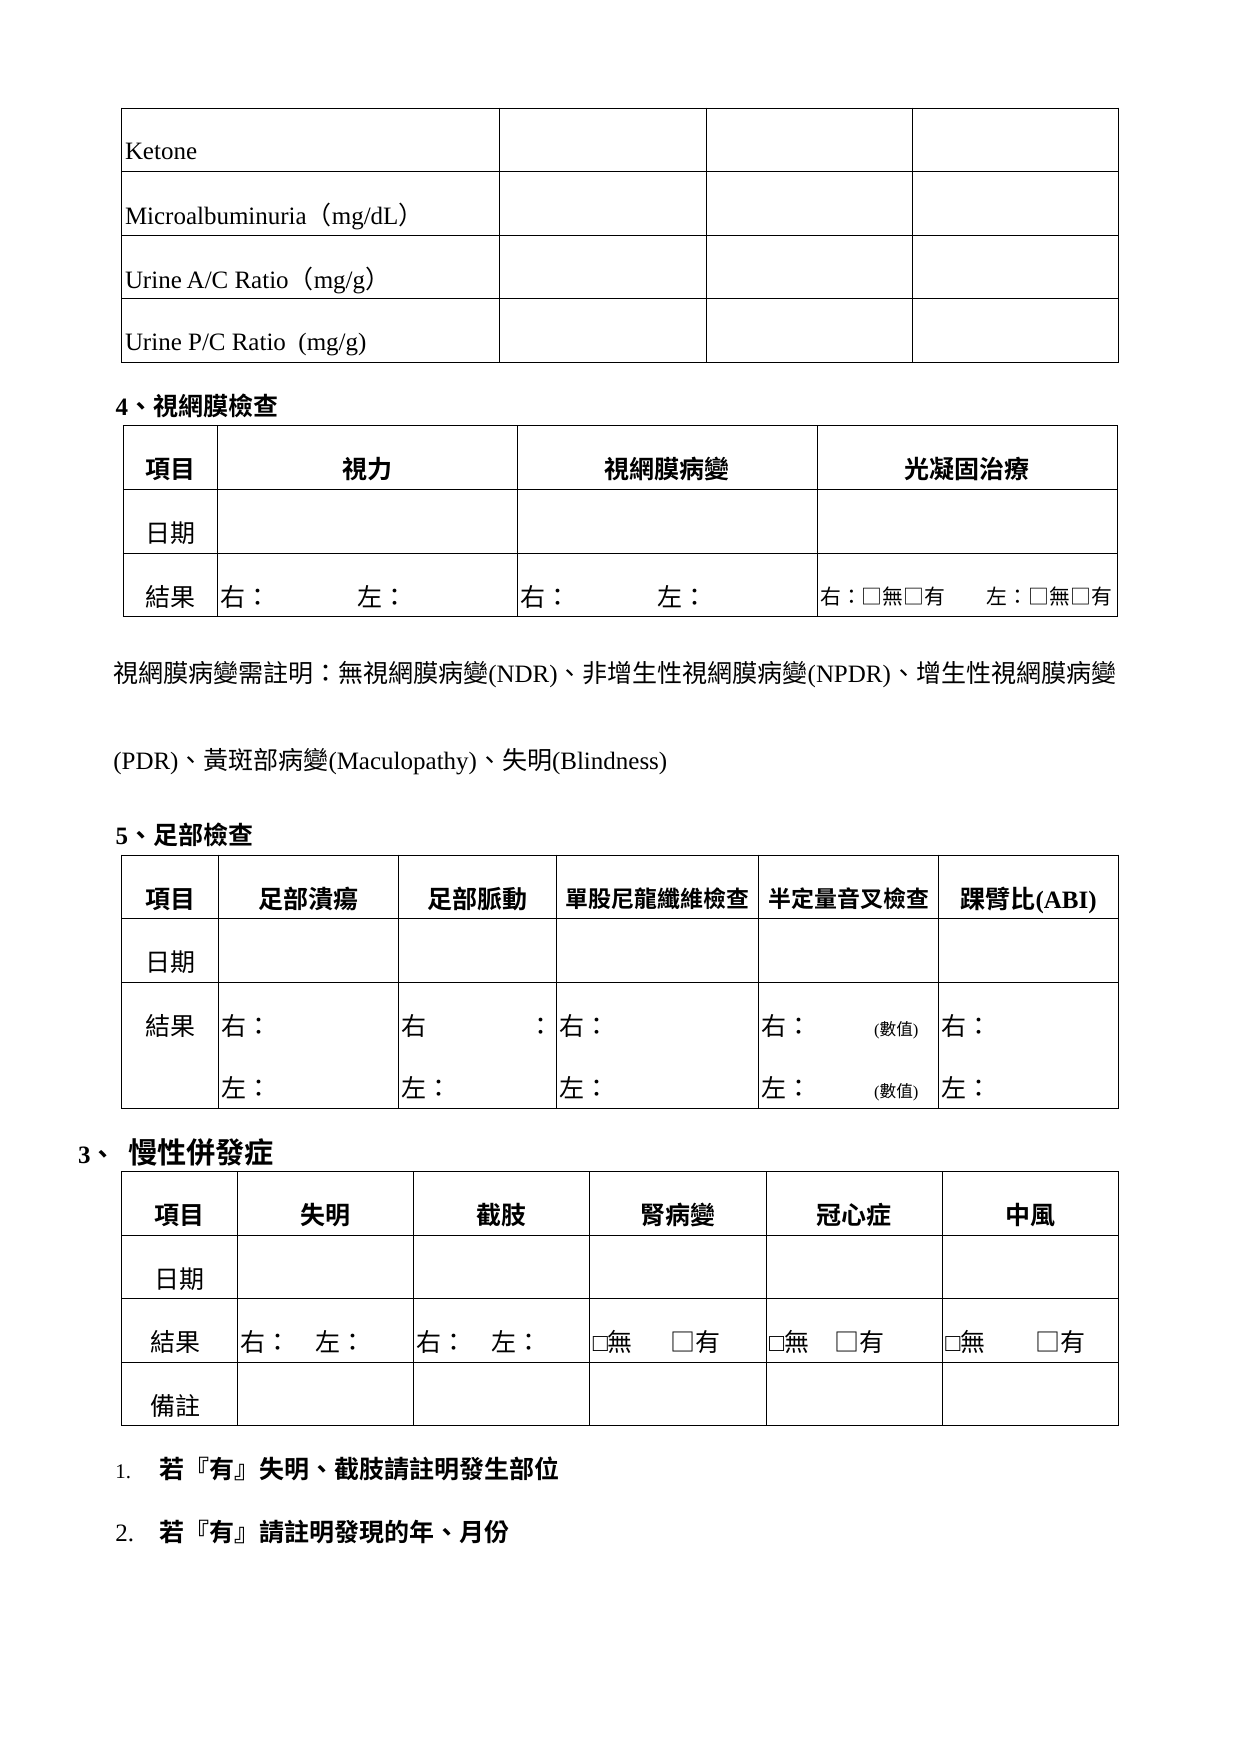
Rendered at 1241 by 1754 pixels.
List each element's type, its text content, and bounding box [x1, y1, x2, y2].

table_cell [238, 1363, 413, 1425]
table_cell [913, 172, 1118, 235]
table_cell [500, 299, 706, 362]
table_cell 右： 左： [238, 1299, 413, 1362]
table_cell 結果 [122, 1299, 237, 1362]
table_cell □無 □有 [943, 1299, 1118, 1362]
table_cell [707, 236, 912, 298]
text 視網膜病變需註明：無視網膜病變(NDR)、非增生性視網膜病變(NPDR)、增生性視網膜病變 [113, 629, 1227, 692]
table_cell Ketone [122, 109, 499, 171]
table_header 截肢 [414, 1172, 589, 1235]
table_header 單股尼龍纖維檢查 [557, 856, 758, 918]
table_cell [767, 1236, 942, 1298]
table_cell [500, 236, 706, 298]
table_cell [414, 1236, 589, 1298]
table_header 視網膜病變 [518, 426, 817, 489]
table_cell [399, 919, 556, 982]
table_cell [707, 299, 912, 362]
table_cell [238, 1236, 413, 1298]
table_header 足部脈動 [399, 856, 556, 918]
table_cell 右： 左： [414, 1299, 589, 1362]
table_cell 右：□無□有 左：□無□有 [818, 554, 1117, 616]
table_header 足部潰瘍 [219, 856, 398, 918]
list 若『有』請註明發現的年、月份 [109, 1489, 1181, 1551]
table_cell [707, 109, 912, 171]
table_cell Urine P/C Ratio (mg/g) [122, 299, 499, 362]
table_cell [913, 236, 1118, 298]
table_header 光凝固治療 [818, 426, 1117, 489]
table_cell [414, 1363, 589, 1425]
table_cell [759, 919, 938, 982]
table_cell [500, 109, 706, 171]
table_cell [557, 919, 758, 982]
table_cell [707, 172, 912, 235]
table_cell 備註 [122, 1363, 237, 1425]
table_cell 結果 [122, 983, 218, 1108]
table_cell 右： (數值) 左： (數值) [759, 983, 938, 1108]
table_header 項目 [122, 856, 218, 918]
table_cell 右： 左： [518, 554, 817, 616]
list 慢性併發症 [78, 1109, 1181, 1171]
table_header 冠心症 [767, 1172, 942, 1235]
table_cell 結果 [124, 554, 217, 616]
table_cell 日期 [124, 490, 217, 552]
table_cell 日期 [122, 919, 218, 982]
table_cell [500, 172, 706, 235]
table_cell 右： 左： [218, 554, 517, 616]
table_header 中風 [943, 1172, 1118, 1235]
table_cell 右： 左： [219, 983, 398, 1108]
table_header 腎病變 [590, 1172, 766, 1235]
table_header 失明 [238, 1172, 413, 1235]
table_cell Urine A/C Ratio（mg/g） [122, 236, 499, 298]
table_cell [913, 109, 1118, 171]
table_cell □無 □有 [590, 1299, 766, 1362]
table_cell [767, 1363, 942, 1425]
table_header 半定量音叉檢查 [759, 856, 938, 918]
text 4、視網膜檢查 [59, 363, 1181, 425]
table_cell [219, 919, 398, 982]
table_header 踝臂比(ABI) [939, 856, 1118, 918]
table_cell □無 □有 [767, 1299, 942, 1362]
table_cell [818, 490, 1117, 552]
table_cell 右： 左： [399, 983, 556, 1108]
table_header 項目 [124, 426, 217, 489]
table_cell [590, 1363, 766, 1425]
table_cell 日期 [122, 1236, 237, 1298]
table_cell [518, 490, 817, 552]
table_cell [939, 919, 1118, 982]
table_cell [943, 1236, 1118, 1298]
table_cell 右： 左： [557, 983, 758, 1108]
table_cell [943, 1363, 1118, 1425]
list 若『有』失明、截肢請註明發生部位 [109, 1426, 1181, 1489]
table_header 項目 [122, 1172, 237, 1235]
text 5、足部檢查 [59, 792, 1181, 854]
table_cell 右： 左： [939, 983, 1118, 1108]
table_header 視力 [218, 426, 517, 489]
text (PDR)、黃斑部病變(Maculopathy)、失明(Blindness) [113, 717, 1227, 779]
table_cell [913, 299, 1118, 362]
table_cell [590, 1236, 766, 1298]
table_cell Microalbuminuria（mg/dL） [122, 172, 499, 235]
table_cell [218, 490, 517, 552]
